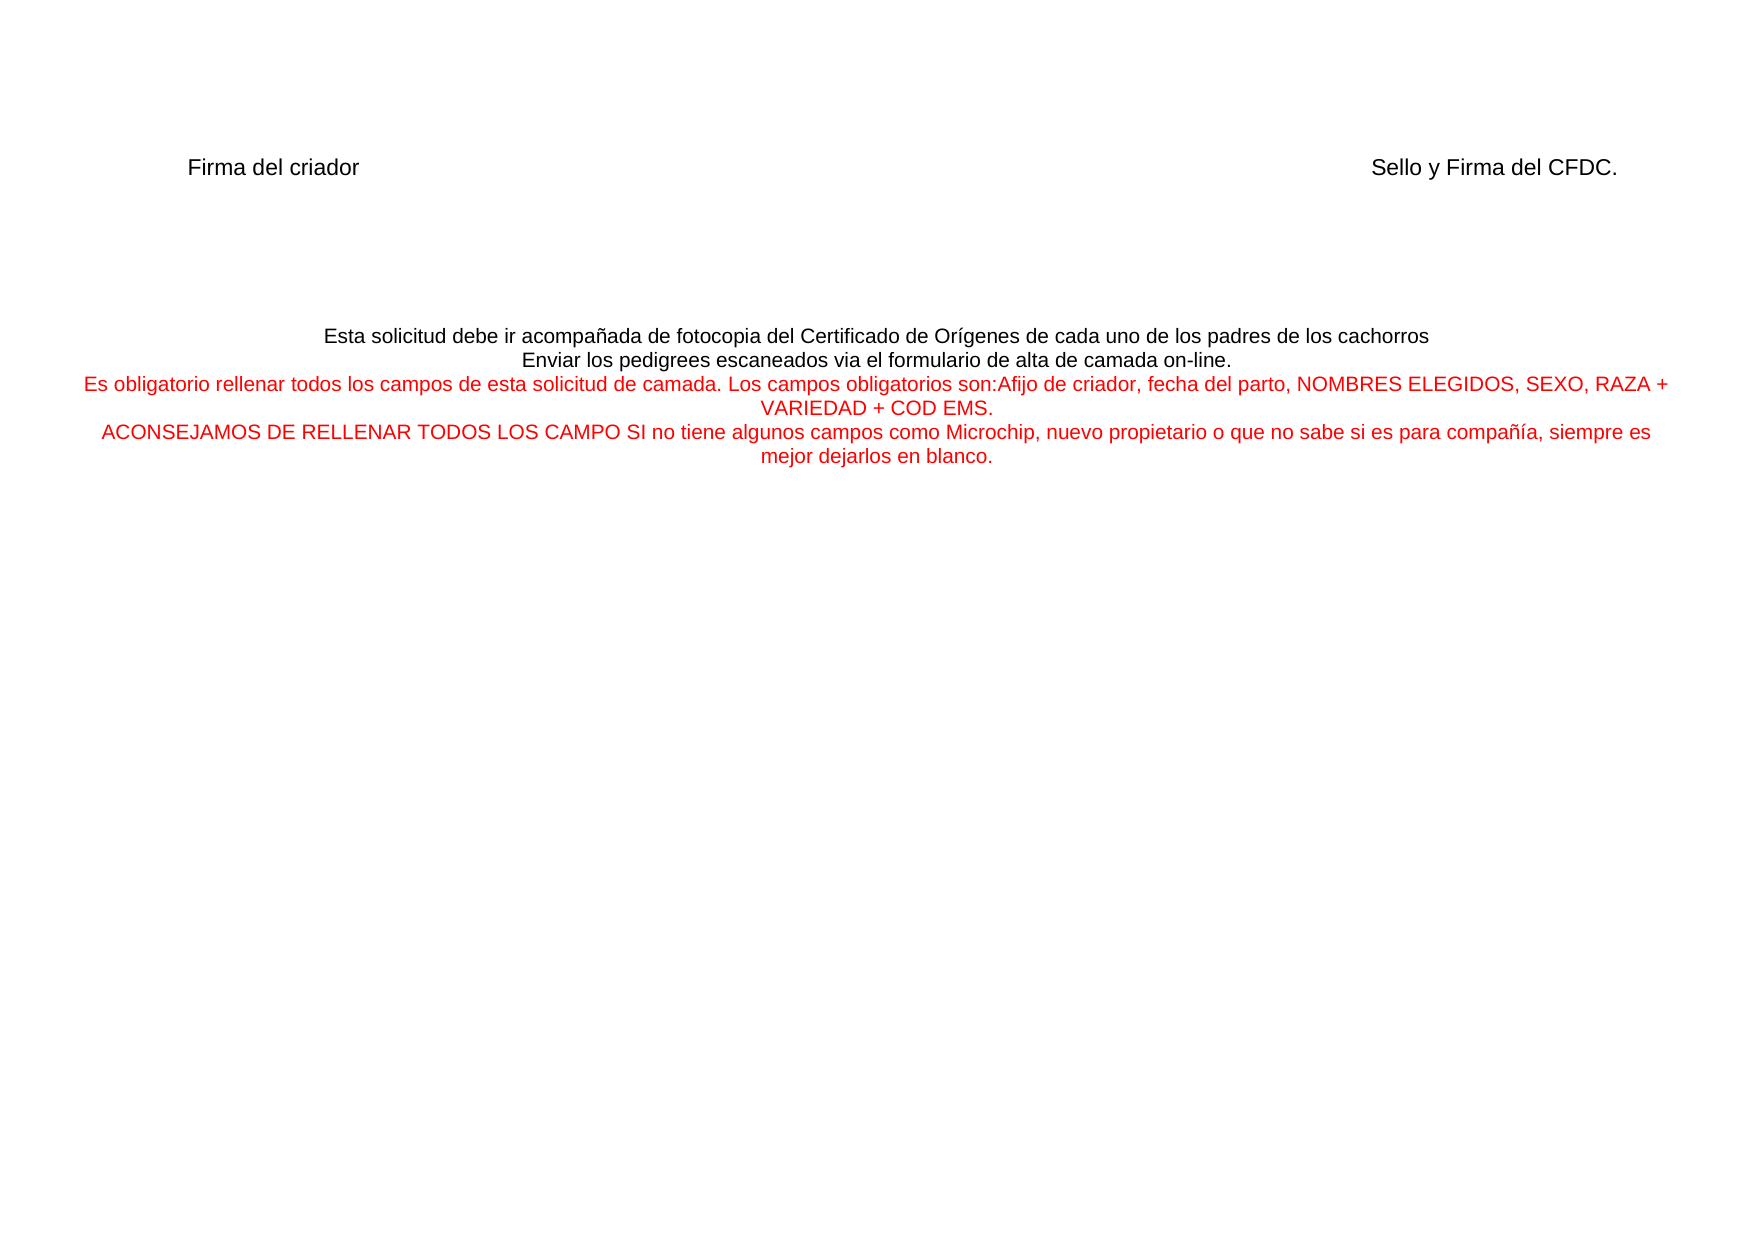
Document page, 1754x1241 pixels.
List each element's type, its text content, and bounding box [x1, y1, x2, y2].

text ACONSEJAMOS DE RELLENAR TODOS LOS CAMPO SI no tiene algunos campos como Microchip, nuevo propietario o que no sabe si es para compañía, siempre es mejor dejarlos en blanco. [75, 420, 1679, 468]
text Firma del criador Sello y Firma del CFDC. [187, 154, 1640, 180]
text Es obligatorio rellenar todos los campos de esta solicitud de camada. Los campos obligatorios son:Afijo de criador, fecha del parto, NOMBRES ELEGIDOS, SEXO, RAZA + VARIEDAD + COD EMS. [75, 372, 1679, 420]
text Esta solicitud debe ir acompañada de fotocopia del Certificado de Orígenes de cada uno de los padres de los cachorros [75, 324, 1679, 348]
text Enviar los pedigrees escaneados via el formulario de alta de camada on-line. [75, 348, 1679, 372]
